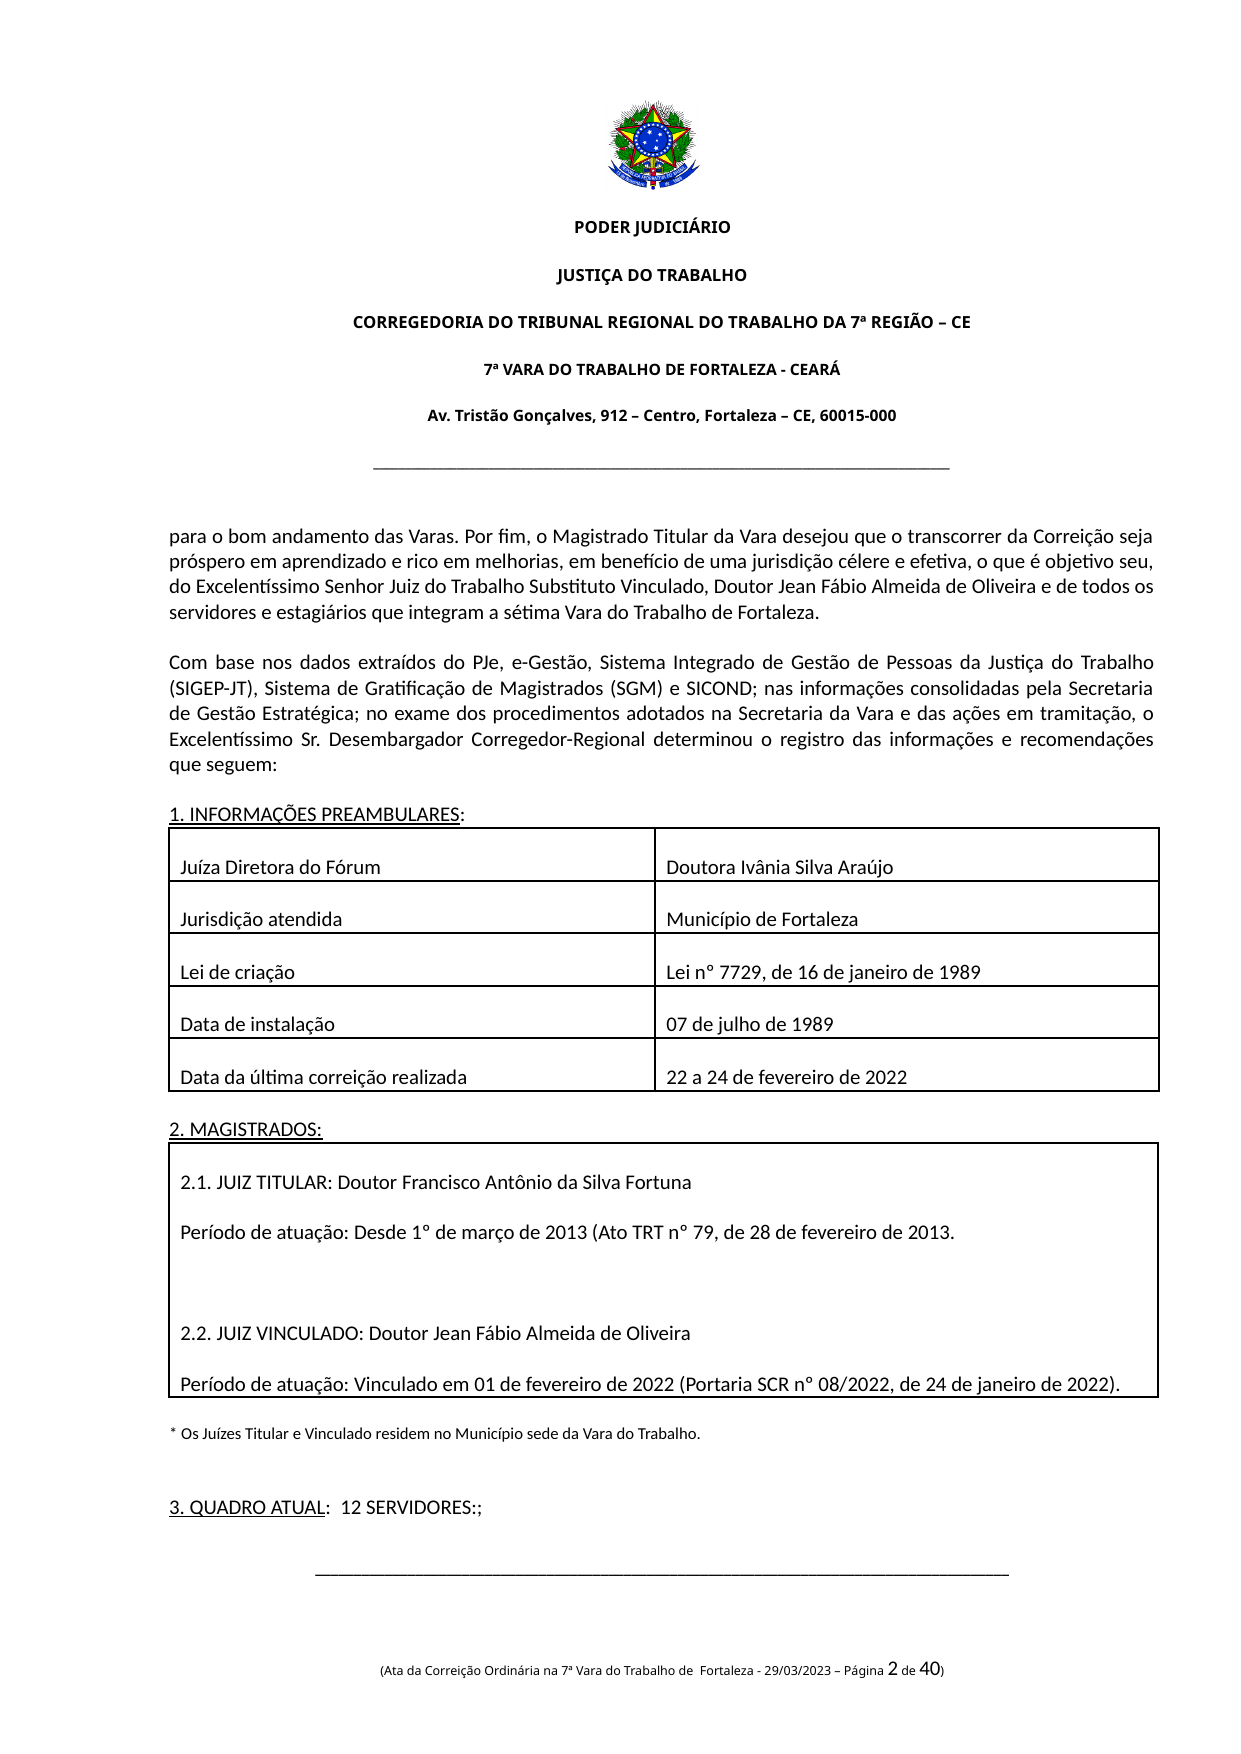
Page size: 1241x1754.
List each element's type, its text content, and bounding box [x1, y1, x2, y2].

subtitle Com base nos dados extraídos do PJe, e-Gestão, Sistema Integrado de Gestão de Pessoas da Justiça do Trabalho (SIGEP-JT), Sistema de Gratificação de Magistrados (SGM) e SICOND; nas informações consolidadas pela Secretaria de Gestão Estratégica; no exame dos procedimentos adotados na Secretaria da Vara e das ações em tramitação, o Excelentíssimo Sr. Desembargador Corregedor-Regional determinou o registro das informações e recomendações que seguem: [169, 649, 1155, 777]
picture [603, 98, 702, 191]
subtitle 2. MAGISTRADOS: [169, 1117, 1155, 1142]
subtitle * Os Juízes Titular e Vinculado residem no Município sede da Vara do Trabalho. [169, 1423, 1155, 1444]
table_cell Município de Fortaleza [656, 882, 1158, 932]
table_cell 22 a 24 de fevereiro de 2022 [656, 1039, 1158, 1089]
table_header Doutora Ivânia Silva Araújo [656, 829, 1158, 879]
subtitle 3. QUADRO ATUAL: 12 SERVIDORES:; [169, 1469, 1155, 1519]
table_cell Lei nº 7729, de 16 de janeiro de 1989 [656, 934, 1158, 984]
table_cell 07 de julho de 1989 [656, 987, 1158, 1037]
subtitle para o bom andamento das Varas. Por fim, o Magistrado Titular da Vara desejou que o transcorrer da Correição seja próspero em aprendizado e rico em melhorias, em benefício de uma jurisdição célere e efetiva, o que é objetivo seu, do Excelentíssimo Senhor Juiz do Trabalho Substituto Vinculado, Doutor Jean Fábio Almeida de Oliveira e de todos os servidores e estagiários que integram a sétima Vara do Trabalho de Fortaleza. [169, 523, 1155, 624]
subtitle 1. INFORMAÇÕES PREAMBULARES: [169, 802, 1155, 827]
table_cell Jurisdição atendida [170, 882, 654, 932]
table_cell Data da última correição realizada [170, 1039, 654, 1089]
table_header Juíza Diretora do Fórum [170, 829, 654, 879]
table_header 2.1. JUIZ TITULAR: Doutor Francisco Antônio da Silva Fortuna Período de atuação: Desde 1º de março de 2013 (Ato TRT nº 79, de 28 de fevereiro de 2013. 2.2. JUIZ VINCULADO: Doutor Jean Fábio Almeida de Oliveira Período de atuação: Vinculado em 01 de fevereiro de 2022 (Portaria SCR nº 08/2022, de 24 de janeiro de 2022). [170, 1144, 1157, 1396]
table_cell Data de instalação [170, 987, 654, 1037]
table_cell Lei de criação [170, 934, 654, 984]
